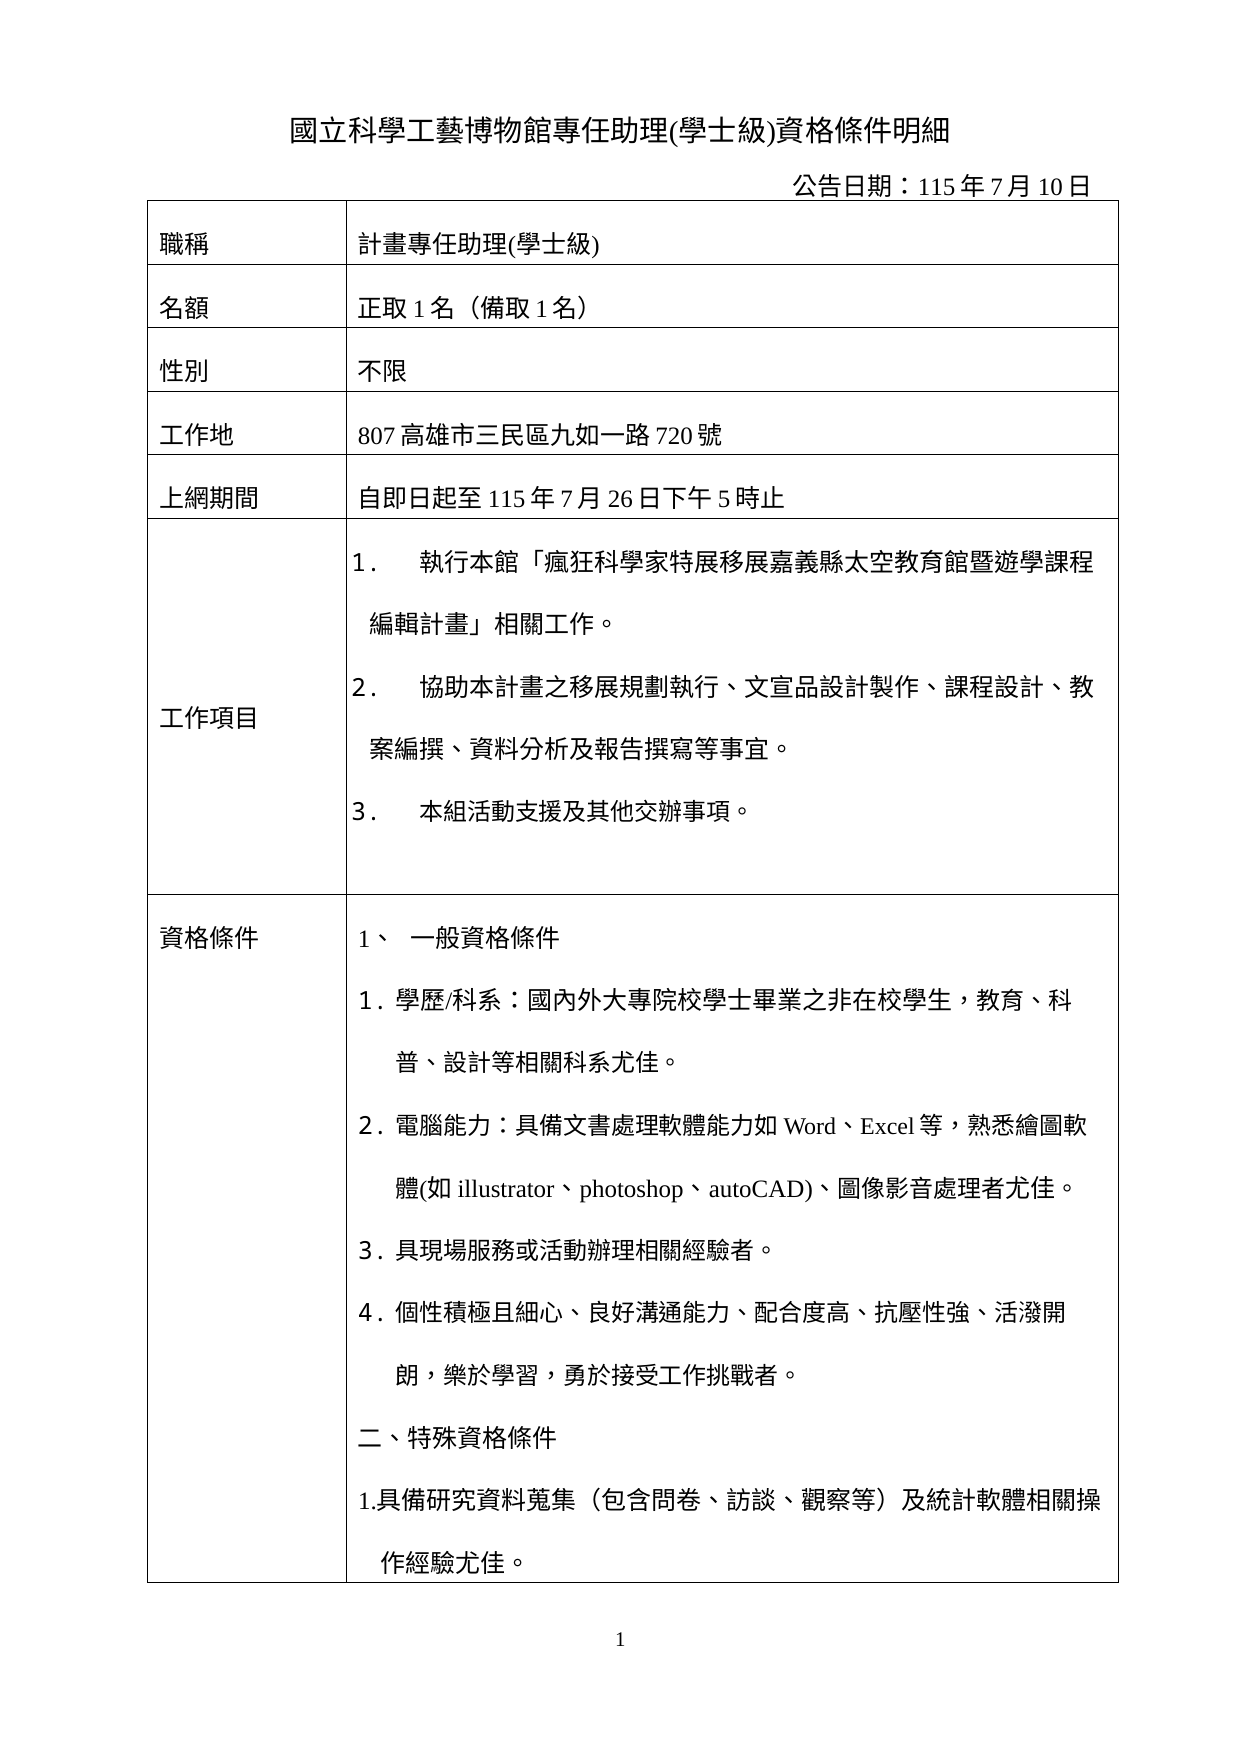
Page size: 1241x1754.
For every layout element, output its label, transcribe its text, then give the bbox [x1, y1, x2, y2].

text 國立科學工藝博物館專任助理(學士級)資格條件明細 [148, 108, 1092, 150]
table_cell 工作項目 [148, 519, 346, 894]
table_cell 807高雄市三民區九如一路720號 [347, 392, 1118, 454]
text 公告日期：115年7月10日 [148, 175, 1092, 200]
table_cell 正取1名（備取1名） [347, 265, 1118, 327]
table_header 計畫專任助理(學士級) [347, 201, 1118, 263]
table_cell 資格條件 [148, 895, 346, 1582]
table_header 執行本館「瘋狂科學家特展移展嘉義縣太空教育館暨遊學課程編輯計畫」相關工作。 協助本計畫之移展規劃執行、文宣品設計製作、課程設計、教案編撰、資料分析及報告撰寫等事宜。 本組活動支援及其他交辦事項。 [358, 519, 1107, 831]
table_cell 一般資格條件 學歷/科系：國內外大專院校學士畢業之非在校學生，教育、科普、設計等相關科系尤佳。 電腦能力：具備文書處理軟體能力如Word、Excel等，熟悉繪圖軟體(如illustrator、photoshop、autoCAD)、圖像影音處理者尤佳。 具現場服務或活動辦理相關經驗者。 個性積極且細心、良好溝通能力、配合度高、抗壓性強、活潑開朗，樂於學習，勇於接受工作挑戰者。 二、特殊資格條件 1.具備研究資料蒐集（包含問卷、訪談、觀察等）及統計軟體相關操作經驗尤佳。 [347, 895, 1118, 1582]
table_cell [347, 519, 1118, 894]
table_cell 不限 [347, 328, 1118, 391]
table_cell 自即日起至115年7月26日下午5時止 [347, 455, 1118, 518]
table_cell 性別 [148, 328, 346, 391]
table_cell 工作地 [148, 392, 346, 454]
table_cell 上網期間 [148, 455, 346, 518]
table_header 職稱 [148, 201, 346, 263]
table_cell 名額 [148, 265, 346, 327]
